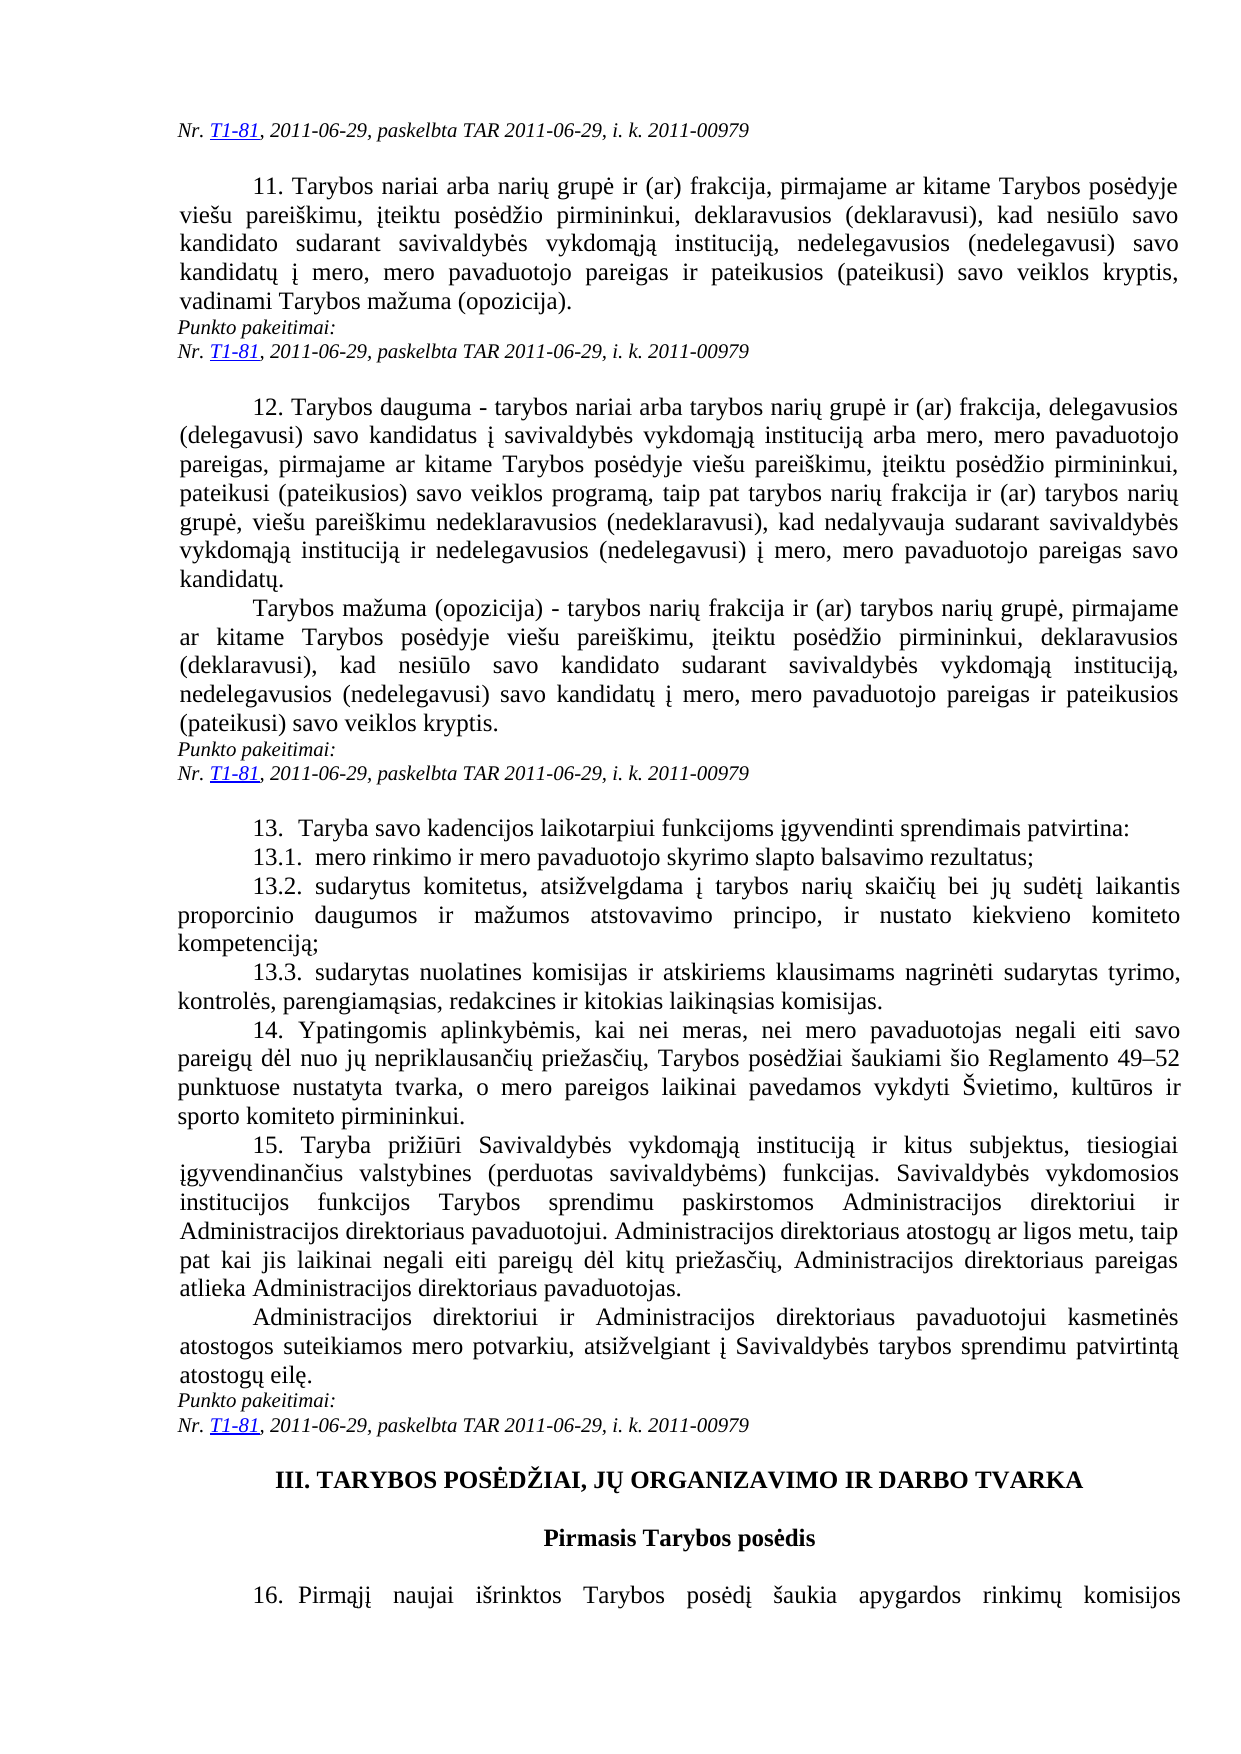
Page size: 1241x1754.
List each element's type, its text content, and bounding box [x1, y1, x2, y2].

text 15. Taryba prižiūri Savivaldybės vykdomąją instituciją ir kitus subjektus, tiesiogiai įgyvendinančius valstybines (perduotas savivaldybėms) funkcijas. Savivaldybės vykdomosios institucijos funkcijos Tarybos sprendimu paskirstomos Administracijos direktoriui ir Administracijos direktoriaus pavaduotojui. Administracijos direktoriaus atostogų ar ligos metu, taip pat kai jis laikinai negali eiti pareigų dėl kitų priežasčių, Administracijos direktoriaus pareigas atlieka Administracijos direktoriaus pavaduotojas. [179, 1130, 1179, 1302]
text Punkto pakeitimai: [177, 315, 1181, 339]
text Nr. T1-81, 2011-06-29, paskelbta TAR 2011-06-29, i. k. 2011-00979 [177, 761, 1181, 785]
text III. TARYBOS POSĖDŽIAI, JŲ ORGANIZAVIMO IR DARBO TVARKA [177, 1465, 1181, 1494]
text Punkto pakeitimai: [177, 737, 1181, 761]
text 16. Pirmąjį naujai išrinktos Tarybos posėdį šaukia apygardos rinkimų komisijos [177, 1580, 1181, 1609]
text Nr. T1-81, 2011-06-29, paskelbta TAR 2011-06-29, i. k. 2011-00979 [177, 339, 1181, 363]
text Punkto pakeitimai: [177, 1388, 1181, 1412]
text 14. Ypatingomis aplinkybėmis, kai nei meras, nei mero pavaduotojas negali eiti savo pareigų dėl nuo jų nepriklausančių priežasčių, Tarybos posėdžiai šaukiami šio Reglamento 49–52 punktuose nustatyta tvarka, o mero pareigos laikinai pavedamos vykdyti Švietimo, kultūros ir sporto komiteto pirmininkui. [177, 1015, 1181, 1130]
text Pirmasis Tarybos posėdis [177, 1523, 1181, 1552]
text Nr. T1-81, 2011-06-29, paskelbta TAR 2011-06-29, i. k. 2011-00979 [177, 1412, 1181, 1437]
text Administracijos direktoriui ir Administracijos direktoriaus pavaduotojui kasmetinės atostogos suteikiamos mero potvarkiu, atsižvelgiant į Savivaldybės tarybos sprendimu patvirtintą atostogų eilę. [179, 1302, 1179, 1388]
text 11. Tarybos nariai arba narių grupė ir (ar) frakcija, pirmajame ar kitame Tarybos posėdyje viešu pareiškimu, įteiktu posėdžio pirmininkui, deklaravusios (deklaravusi), kad nesiūlo savo kandidato sudarant savivaldybės vykdomąją instituciją, nedelegavusios (nedelegavusi) savo kandidatų į mero, mero pavaduotojo pareigas ir pateikusios (pateikusi) savo veiklos kryptis, vadinami Tarybos mažuma (opozicija). [179, 171, 1179, 315]
text Tarybos mažuma (opozicija) - tarybos narių frakcija ir (ar) tarybos narių grupė, pirmajame ar kitame Tarybos posėdyje viešu pareiškimu, įteiktu posėdžio pirmininkui, deklaravusios (deklaravusi), kad nesiūlo savo kandidato sudarant savivaldybės vykdomąją instituciją, nedelegavusios (nedelegavusi) savo kandidatų į mero, mero pavaduotojo pareigas ir pateikusios (pateikusi) savo veiklos kryptis. [179, 593, 1179, 737]
text Nr. T1-81, 2011-06-29, paskelbta TAR 2011-06-29, i. k. 2011-00979 [177, 118, 1181, 142]
text 13.2. sudarytus komitetus, atsižvelgdama į tarybos narių skaičių bei jų sudėtį laikantis proporcinio daugumos ir mažumos atstovavimo principo, ir nustato kiekvieno komiteto kompetenciją; [177, 871, 1181, 957]
text 12. Tarybos dauguma - tarybos nariai arba tarybos narių grupė ir (ar) frakcija, delegavusios (delegavusi) savo kandidatus į savivaldybės vykdomąją instituciją arba mero, mero pavaduotojo pareigas, pirmajame ar kitame Tarybos posėdyje viešu pareiškimu, įteiktu posėdžio pirmininkui, pateikusi (pateikusios) savo veiklos programą, taip pat tarybos narių frakcija ir (ar) tarybos narių grupė, viešu pareiškimu nedeklaravusios (nedeklaravusi), kad nedalyvauja sudarant savivaldybės vykdomąją instituciją ir nedelegavusios (nedelegavusi) į mero, mero pavaduotojo pareigas savo kandidatų. [179, 392, 1179, 593]
text 13.3. sudarytas nuolatines komisijas ir atskiriems klausimams nagrinėti sudarytas tyrimo, kontrolės, parengiamąsias, redakcines ir kitokias laikinąsias komisijas. [177, 957, 1181, 1015]
text 13.1. mero rinkimo ir mero pavaduotojo skyrimo slapto balsavimo rezultatus; [177, 842, 1181, 871]
text 13. Taryba savo kadencijos laikotarpiui funkcijoms įgyvendinti sprendimais patvirtina: [177, 813, 1181, 842]
